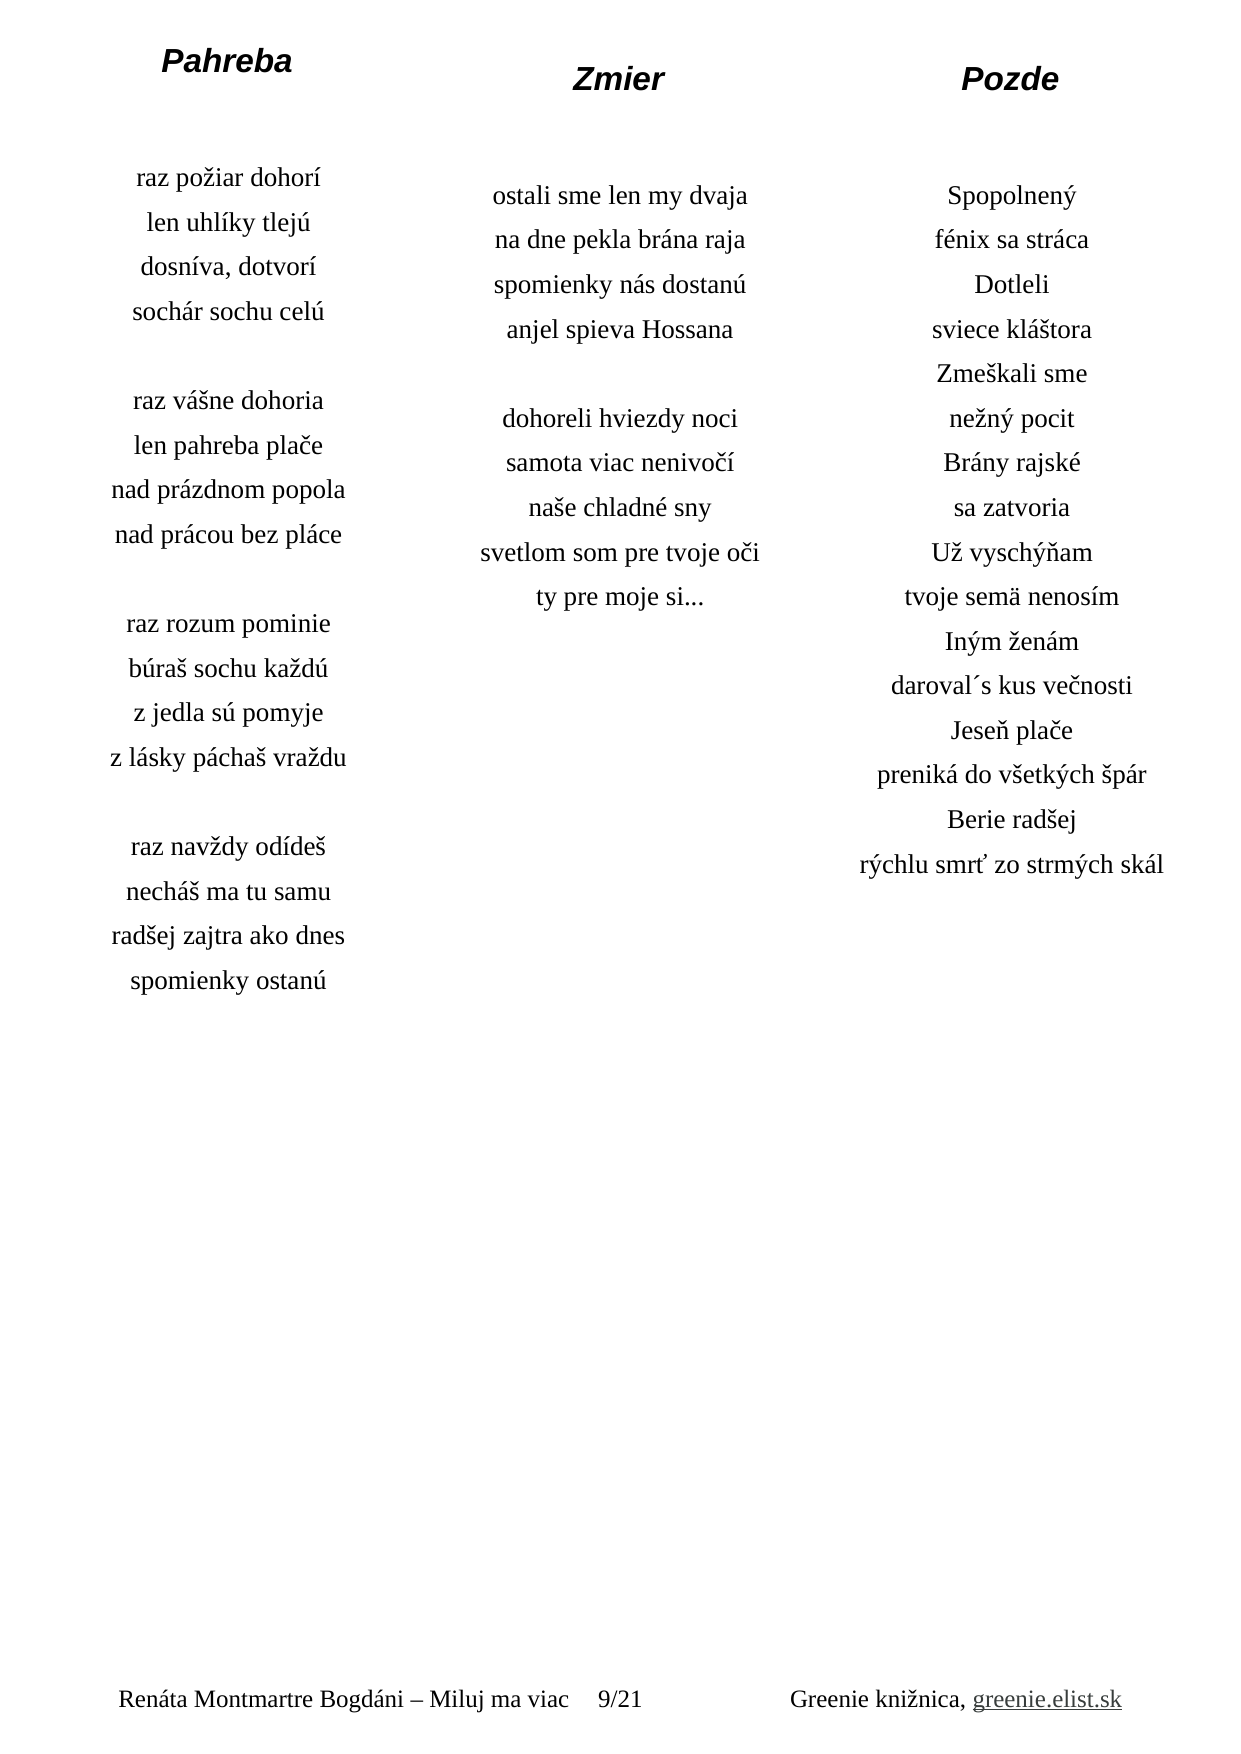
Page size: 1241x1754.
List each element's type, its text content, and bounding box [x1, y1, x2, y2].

text raz požiar dohorí [41, 161, 415, 192]
text raz vášne dohoria [41, 384, 415, 415]
text z lásky páchaš vraždu [41, 741, 415, 772]
text dohoreli hviezdy noci [433, 402, 807, 433]
text Berie radšej [825, 803, 1199, 834]
text len uhlíky tlejú [41, 206, 415, 237]
text samota viac nenivočí [433, 446, 807, 478]
text preniká do všetkých špár [825, 758, 1199, 790]
text daroval´s kus večnosti [825, 669, 1199, 701]
text nad prázdnom popola [41, 473, 415, 504]
text raz rozum pominie [41, 607, 415, 638]
text sochár sochu celú [41, 295, 415, 326]
text Zmeškali sme [825, 357, 1199, 388]
text ostali sme len my dvaja [433, 179, 807, 210]
text z jedla sú pomyje [41, 696, 415, 727]
text Jeseň plače [825, 714, 1199, 745]
text anjel spieva Hossana [433, 313, 807, 344]
text raz navždy odídeš [41, 830, 415, 861]
text sviece kláštora [825, 313, 1199, 344]
text svetlom som pre tvoje oči [433, 536, 807, 567]
text fénix sa stráca [825, 223, 1199, 255]
text nad prácou bez pláce [41, 518, 415, 549]
text radšej zajtra ako dnes [41, 919, 415, 950]
text necháš ma tu samu [41, 874, 415, 906]
text len pahreba plače [41, 429, 415, 460]
text spomienky ostanú [41, 964, 415, 995]
text Iným ženám [825, 625, 1199, 656]
text dosníva, dotvorí [41, 250, 415, 282]
text sa zatvoria [825, 491, 1199, 522]
subtitle Pozde [825, 59, 1199, 97]
subtitle Zmier [433, 59, 807, 97]
text Dotleli [825, 268, 1199, 299]
text na dne pekla brána raja [433, 223, 807, 255]
text Už vyschýňam [825, 536, 1199, 567]
text nežný pocit [825, 402, 1199, 433]
text búraš sochu každú [41, 652, 415, 683]
text rýchlu smrť zo strmých skál [825, 848, 1199, 879]
subtitle Pahreba [41, 41, 415, 80]
text Spopolnený [825, 179, 1199, 210]
text ty pre moje si... [433, 580, 807, 611]
text tvoje semä nenosím [825, 580, 1199, 611]
text spomienky nás dostanú [433, 268, 807, 299]
text Brány rajské [825, 446, 1199, 478]
text naše chladné sny [433, 491, 807, 522]
